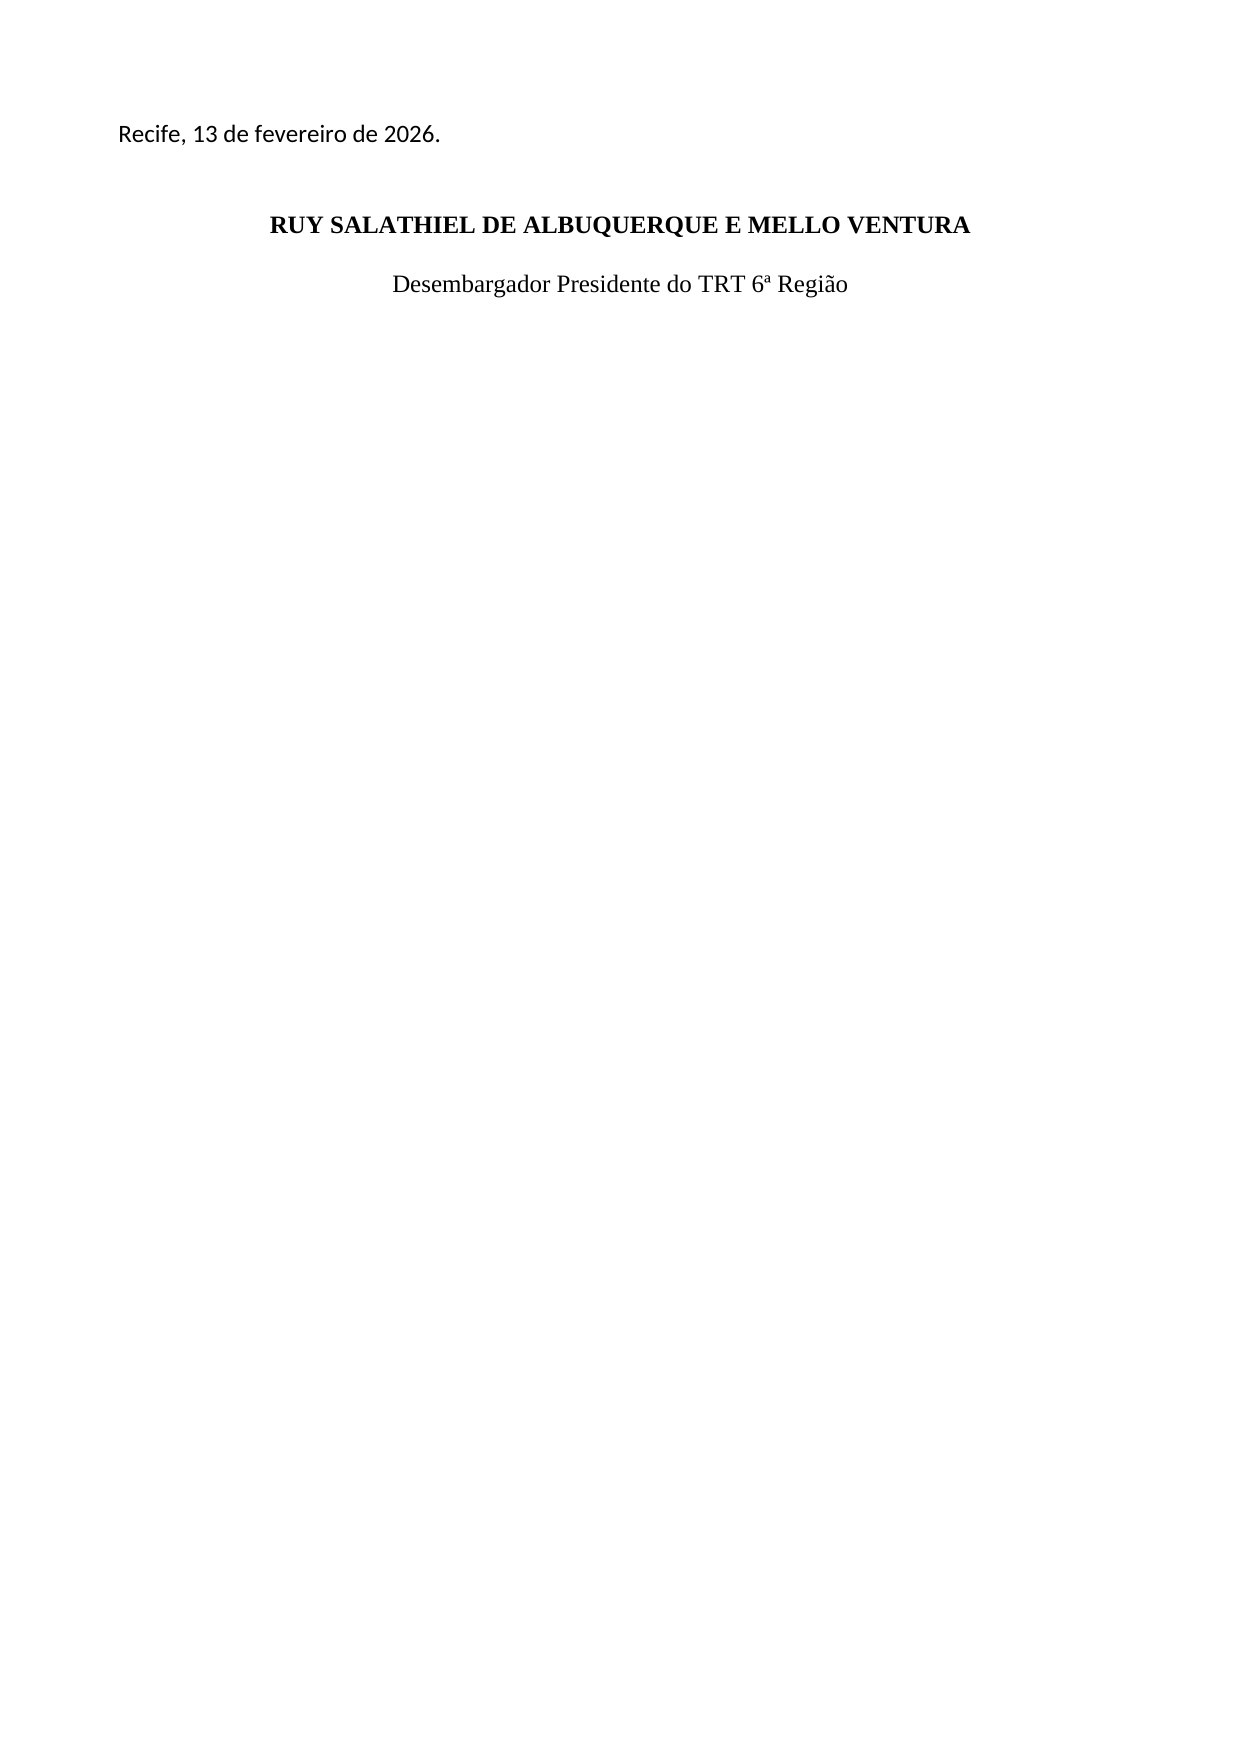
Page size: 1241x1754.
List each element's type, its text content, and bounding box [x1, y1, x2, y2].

text Desembargador Presidente do TRT 6ª Região [118, 269, 1122, 298]
text RUY SALATHIEL DE ALBUQUERQUE E MELLO VENTURA [118, 210, 1122, 238]
text Recife, 13 de fevereiro de 2026. [118, 118, 1122, 149]
